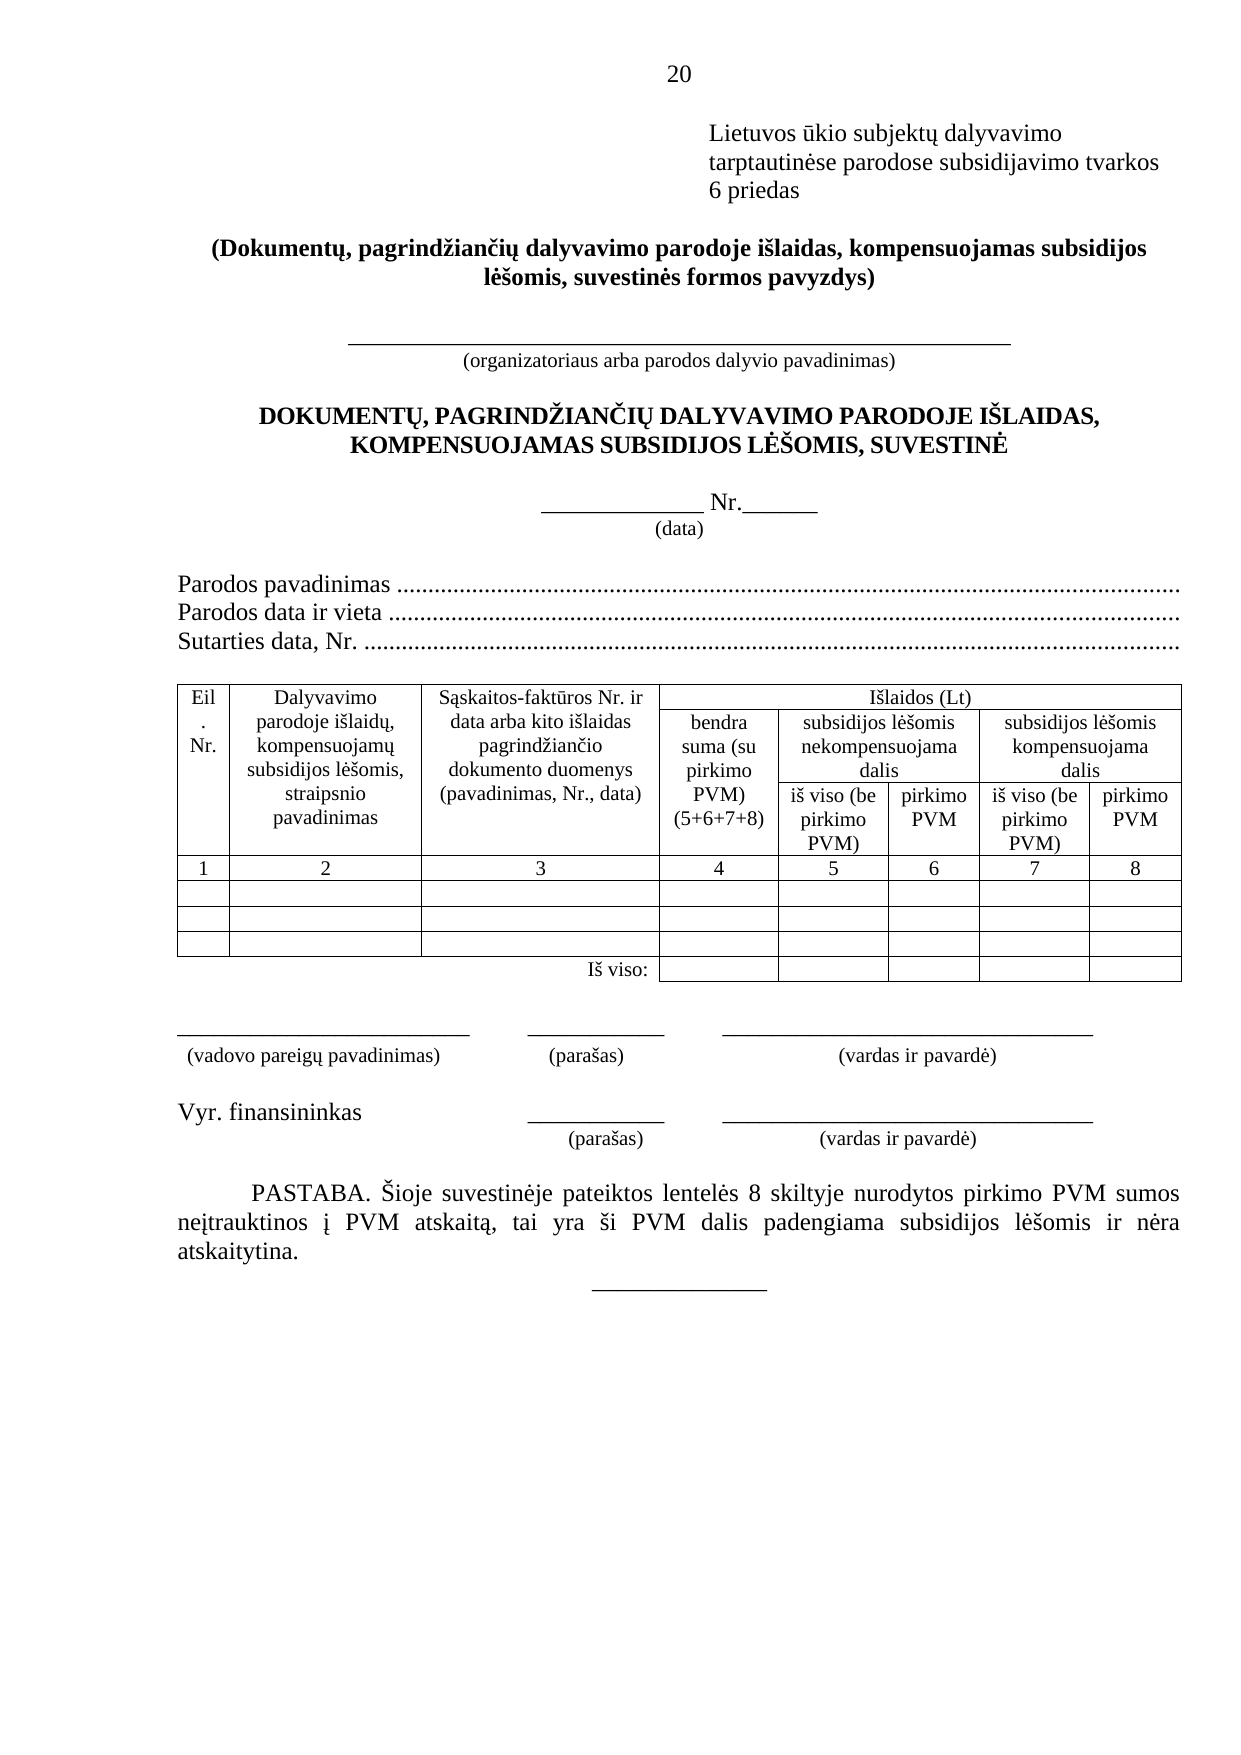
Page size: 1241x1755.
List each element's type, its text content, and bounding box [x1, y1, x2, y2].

table_cell 4 [660, 856, 778, 880]
text Dokumentų, pagrindžiančių dalyvavimo parodoje išlaidas, kompensuojamas subsidijos lėšomis, suvestinė [177, 401, 1181, 458]
table_cell 6 [889, 856, 979, 880]
table_header Dalyvavimo parodoje išlaidų, kompensuojamų subsidijos lėšomis, straipsnio pavadinimas [230, 685, 421, 855]
table_cell [660, 932, 778, 956]
text Pastaba. Šioje suvestinėje pateiktos lentelės 8 skiltyje nurodytos pirkimo PVM sumos neįtrauktinos į PVM atskaitą, tai yra ši PVM dalis padengiama subsidijos lėšomis ir nėra atskaitytina. [177, 1178, 1181, 1265]
text 6 priedas [177, 176, 1181, 204]
table_cell [980, 907, 1089, 931]
table_cell [889, 957, 979, 981]
table_cell [889, 932, 979, 956]
table_cell [660, 881, 778, 906]
table_cell [230, 932, 421, 956]
text (organizatoriaus arba parodos dalyvio pavadinimas) [177, 348, 1181, 372]
table_cell 5 [779, 856, 888, 880]
text Parodos data ir vieta [177, 597, 1181, 626]
text (vadovo pareigų pavadinimas) (parašas) (vardas ir pavardė) [177, 1039, 1181, 1068]
text _____________ Nr.______ [177, 487, 1181, 516]
text Lietuvos ūkio subjektų dalyvavimo [709, 118, 1181, 147]
table_cell [980, 957, 1089, 981]
table_cell subsidijos lėšomis kompensuojama dalis [980, 710, 1181, 782]
table_cell [980, 932, 1089, 956]
table_cell pirkimo PVM [1090, 783, 1181, 855]
table_cell subsidijos lėšomis nekompensuojama dalis [779, 710, 979, 782]
text (parašas) (vardas ir pavardė) [177, 1126, 1181, 1150]
table_cell [1090, 881, 1181, 906]
text Parodos pavadinimas [177, 569, 1181, 597]
table_cell [422, 907, 659, 931]
text Sutarties data, Nr. [177, 626, 1181, 655]
table_cell 7 [980, 856, 1089, 880]
table_cell Iš viso: [422, 957, 659, 981]
table_cell [980, 881, 1089, 906]
table_cell [422, 881, 659, 906]
table_cell [779, 907, 888, 931]
table_cell [779, 957, 888, 981]
table_cell iš viso (be pirkimo PVM) [779, 783, 888, 855]
table_cell [1090, 907, 1181, 931]
text ______________ [177, 1265, 1181, 1293]
table_cell [177, 957, 229, 981]
table_header Išlaidos (Lt) [660, 685, 1181, 709]
text Vyr. finansininkas [177, 1097, 1181, 1126]
table_cell [1090, 957, 1181, 981]
table_cell [889, 881, 979, 906]
table_cell [660, 907, 778, 931]
table_cell [229, 957, 422, 981]
table_cell iš viso (be pirkimo PVM) [980, 783, 1089, 855]
table_cell 3 [422, 856, 659, 880]
table_cell [178, 907, 229, 931]
text (Dokumentų, pagrindžiančių dalyvavimo parodoje išlaidas, kompensuojamas subsidijos lėšomis, suvestinės formos pavyzdys) [177, 233, 1181, 291]
table_header Eil. Nr. [178, 685, 229, 855]
table_header Sąskaitos-faktūros Nr. ir data arba kito išlaidas pagrindžiančio dokumento duomenys (pavadinimas, Nr., data) [422, 685, 659, 855]
text _____________________________________________________ [177, 319, 1181, 348]
table_cell 2 [230, 856, 421, 880]
table_cell [422, 932, 659, 956]
table_cell [230, 881, 421, 906]
table_cell [178, 881, 229, 906]
table_cell bendra suma (su pirkimo PVM) (5+6+7+8) [660, 710, 778, 855]
table_cell pirkimo PVM [889, 783, 979, 855]
table_cell [660, 957, 778, 981]
table_cell [779, 932, 888, 956]
table_cell [1090, 932, 1181, 956]
table_cell 1 [178, 856, 229, 880]
table_cell [889, 907, 979, 931]
text (data) [177, 516, 1181, 540]
text tarptautinėse parodose subsidijavimo tvarkos [177, 147, 1181, 176]
table_cell 8 [1090, 856, 1181, 880]
table_cell [178, 932, 229, 956]
table_cell [230, 907, 421, 931]
table_cell [779, 881, 888, 906]
